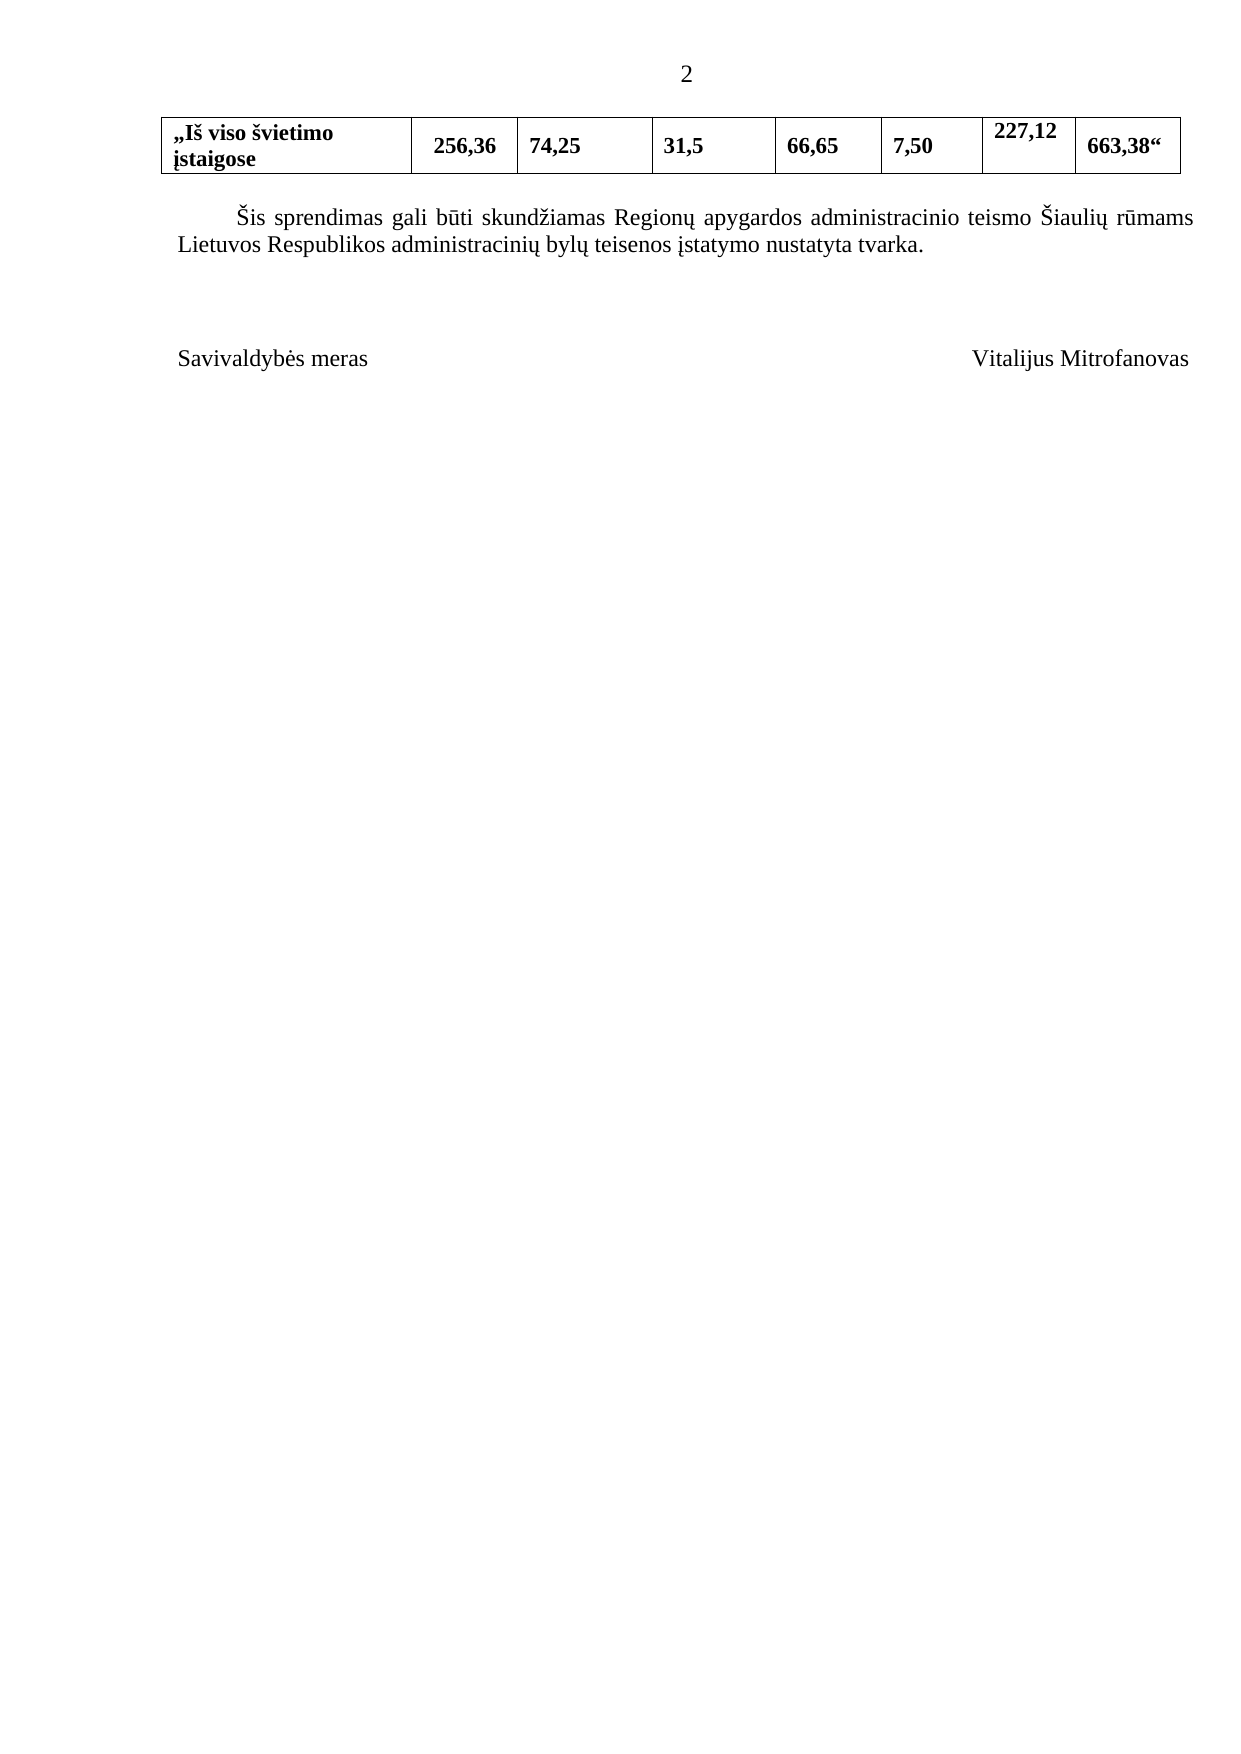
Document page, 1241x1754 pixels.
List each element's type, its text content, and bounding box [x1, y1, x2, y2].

table_header 74,25 [518, 118, 652, 173]
table_header 227,12 [983, 118, 1075, 173]
text Savivaldybės meras Vitalijus Mitrofanovas [177, 344, 1196, 372]
table_header 256,36 [412, 118, 517, 173]
text Šis sprendimas gali būti skundžiamas Regionų apygardos administracinio teismo Šiaulių rūmams Lietuvos Respublikos administracinių bylų teisenos įstatymo nustatyta tvarka. [177, 202, 1196, 258]
table_header 7,50 [882, 118, 982, 173]
table_header „Iš viso švietimo įstaigose [162, 118, 411, 173]
table_header 31,5 [653, 118, 775, 173]
table_header 663,38“ [1076, 118, 1180, 173]
table_header 66,65 [776, 118, 881, 173]
